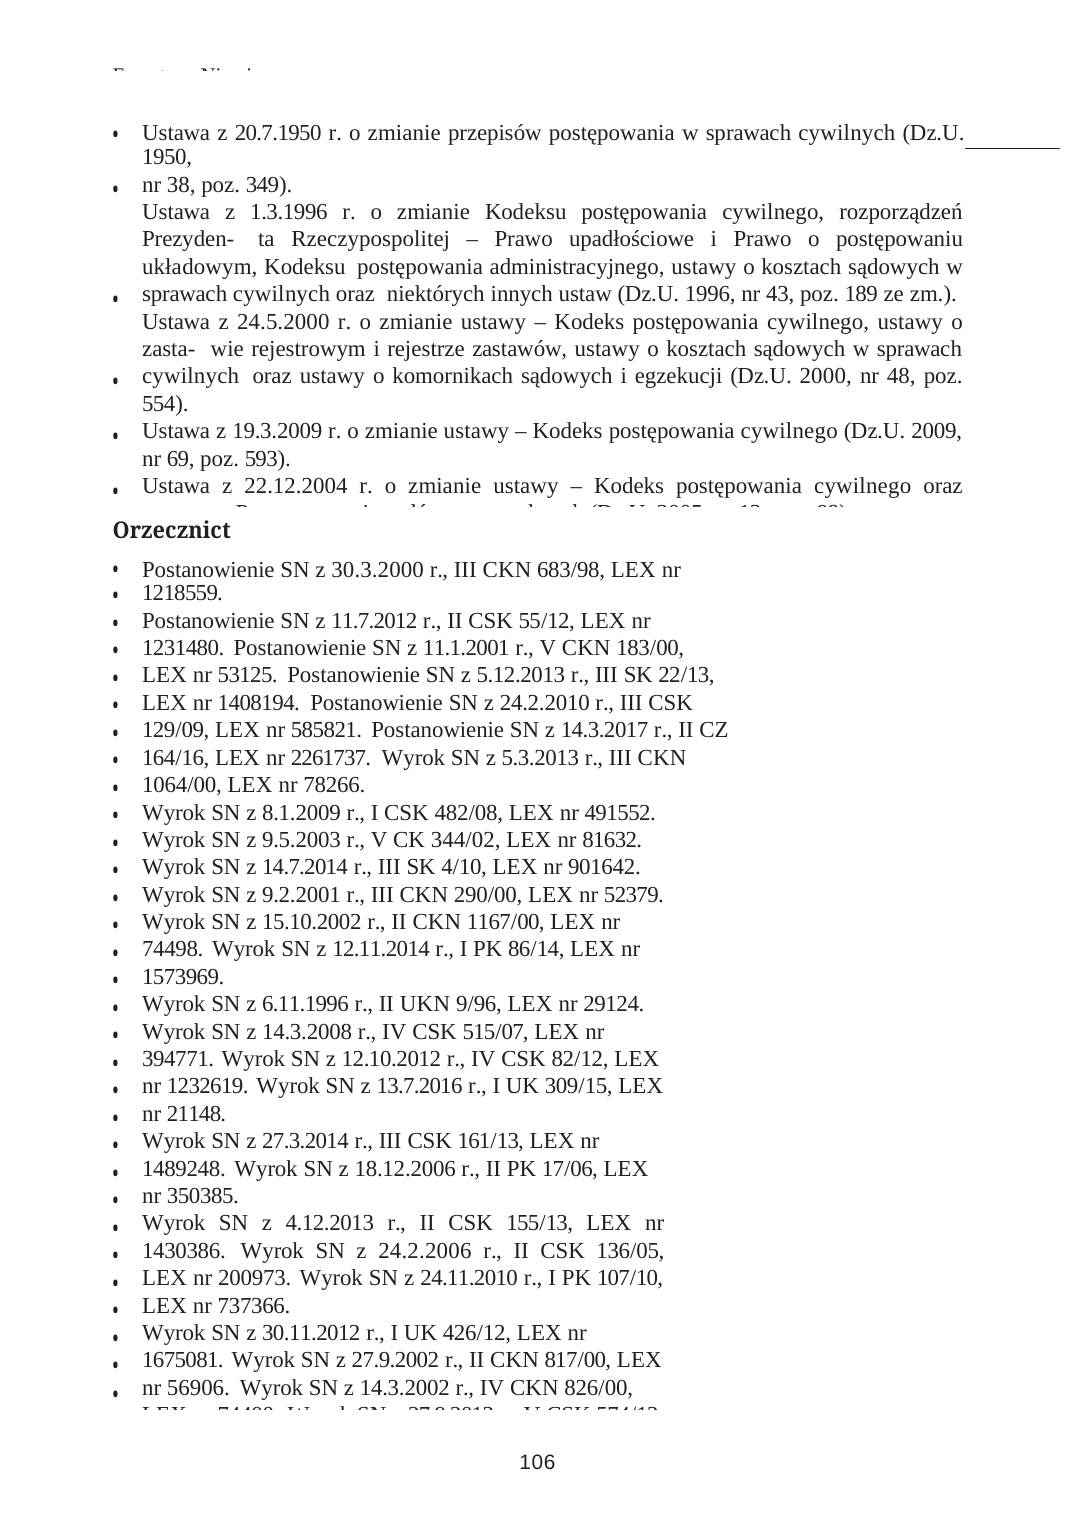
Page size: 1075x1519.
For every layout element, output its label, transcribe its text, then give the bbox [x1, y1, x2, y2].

text • [112, 424, 123, 450]
text • [112, 829, 123, 857]
text • [112, 692, 123, 719]
text Postanowienie SN z 11.7.2012 r., II CSK 55/12, LEX nr 1231480. Postanowienie SN z 11.1.2001 r., V CKN 183/00, LEX nr 53125. Postanowienie SN z 5.12.2013 r., III SK 22/13, LEX nr 1408194. Postanowienie SN z 24.2.2010 r., III CSK 129/09, LEX nr 585821. Postanowienie SN z 14.3.2017 r., II CZ 164/16, LEX nr 2261737. Wyrok SN z 5.3.2013 r., III CKN 1064/00, LEX nr 78266. [142, 607, 733, 797]
text • [112, 122, 123, 147]
text • [112, 747, 123, 774]
text Wyrok SN z 4.12.2013 r., II CSK 155/13, LEX nr 1430386. Wyrok SN z 24.2.2006 r., II CSK 136/05, LEX nr 200973. Wyrok SN z 24.11.2010 r., I PK 107/10, LEX nr 737366. [142, 1209, 664, 1318]
text Orzecznictwo [112, 518, 247, 546]
text • [112, 1187, 123, 1214]
text • [112, 609, 123, 637]
text Ernestyna Niemiec [112, 64, 273, 71]
text • [112, 802, 123, 829]
text Wyrok SN z 6.11.1996 r., II UKN 9/96, LEX nr 29124. Wyrok SN z 14.3.2008 r., IV CSK 515/07, LEX nr 394771. Wyrok SN z 12.10.2012 r., IV CSK 82/12, LEX nr 1232619. Wyrok SN z 13.7.2016 r., I UK 309/15, LEX nr 21148. [142, 990, 672, 1126]
text Ustawa z 19.3.2009 r. o zmianie ustawy – Kodeks postępowania cywilnego (Dz.U. 2009, nr 69, poz. 593). [142, 417, 963, 471]
text Ustawa z 20.7.1950 r. o zmianie przepisów postępowania w sprawach cywilnych (Dz.U. 1950, [142, 122, 965, 169]
text 106 [519, 1450, 558, 1474]
text • [112, 1049, 123, 1077]
text Wyrok SN z 30.11.2012 r., I UK 426/12, LEX nr 1675081. Wyrok SN z 27.9.2002 r., II CKN 817/00, LEX nr 56906. Wyrok SN z 14.3.2002 r., IV CKN 826/00, LEX nr 74400. Wyrok SN z 27.9.2013 r., V CSK 574/12, LEX nr 1375246. Wyrok SN z 25.6.2008 r., II UK 327/07, LEX nr 496393. Wyrok SN z 24.10.2002 r., I CKN 1466/00, LEX nr 78144. Wyrok SN z 5.2.2014 r., V CSK 140/13, LEX nr 1458681. Wyrok SN z 14.8.2016 r., II CSK 733/15, LEX nr 2087734. Wyrok SN z 12.5.2005 r., III CK 613/04, LEX nr 380929. [142, 1319, 666, 1410]
text • [112, 1104, 123, 1132]
text • [112, 719, 123, 747]
text • [112, 1269, 123, 1297]
text • [112, 774, 123, 802]
text • [112, 664, 123, 692]
text • [112, 369, 123, 395]
text Wyrok SN z 27.3.2014 r., III CSK 161/13, LEX nr 1489248. Wyrok SN z 18.12.2006 r., II PK 17/06, LEX nr 350385. [142, 1127, 669, 1208]
text • [112, 1214, 123, 1242]
text • [112, 1352, 123, 1379]
text • [112, 582, 123, 609]
text Wyrok SN z 8.1.2009 r., I CSK 482/08, LEX nr 491552. Wyrok SN z 9.5.2003 r., V CK 344/02, LEX nr 81632. Wyrok SN z 14.7.2014 r., III SK 4/10, LEX nr 901642. Wyrok SN z 9.2.2001 r., III CKN 290/00, LEX nr 52379. Wyrok SN z 15.10.2002 r., II CKN 1167/00, LEX nr 74498. Wyrok SN z 12.11.2014 r., I PK 86/14, LEX nr 1573969. [142, 798, 671, 989]
text • [112, 994, 123, 1022]
text Ustawa z 22.12.2004 r. o zmianie ustawy – Kodeks postępowania cywilnego oraz ustawy – Prawo o ustroju sądów powszechnych (Dz.U. 2005, nr 13, poz. 98). [142, 472, 963, 506]
text Ustawa z 1.3.1996 r. o zmianie Kodeksu postępowania cywilnego, rozporządzeń Prezyden- ta Rzeczypospolitej – Prawo upadłościowe i Prawo o postępowaniu układowym, Kodeksu postępowania administracyjnego, ustawy o kosztach sądowych w sprawach cywilnych oraz niektórych innych ustaw (Dz.U. 1996, nr 43, poz. 189 ze zm.). [142, 198, 963, 307]
text • [112, 1077, 123, 1104]
text • [112, 637, 123, 664]
text • [112, 1022, 123, 1049]
text • [112, 1132, 123, 1159]
text • [112, 912, 123, 939]
text • [112, 479, 123, 505]
text • [112, 967, 123, 994]
text Ustawa z 24.5.2000 r. o zmianie ustawy – Kodeks postępowania cywilnego, ustawy o zasta- wie rejestrowym i rejestrze zastawów, ustawy o kosztach sądowych w sprawach cywilnych oraz ustawy o komornikach sądowych i egzekucji (Dz.U. 2000, nr 48, poz. 554). [142, 308, 963, 416]
text • [112, 558, 123, 582]
text • [112, 1159, 123, 1187]
text • [112, 857, 123, 884]
text • [112, 1242, 123, 1269]
text • [112, 177, 123, 202]
text Postanowienie SN z 30.3.2000 r., III CKN 683/98, LEX nr 1218559. [142, 558, 754, 606]
text • [112, 1379, 123, 1409]
text • [112, 1297, 123, 1324]
text • [112, 1324, 123, 1352]
text nr 38, poz. 349). [142, 171, 965, 197]
text • [112, 884, 123, 912]
text • [112, 939, 123, 967]
text • [112, 287, 123, 312]
